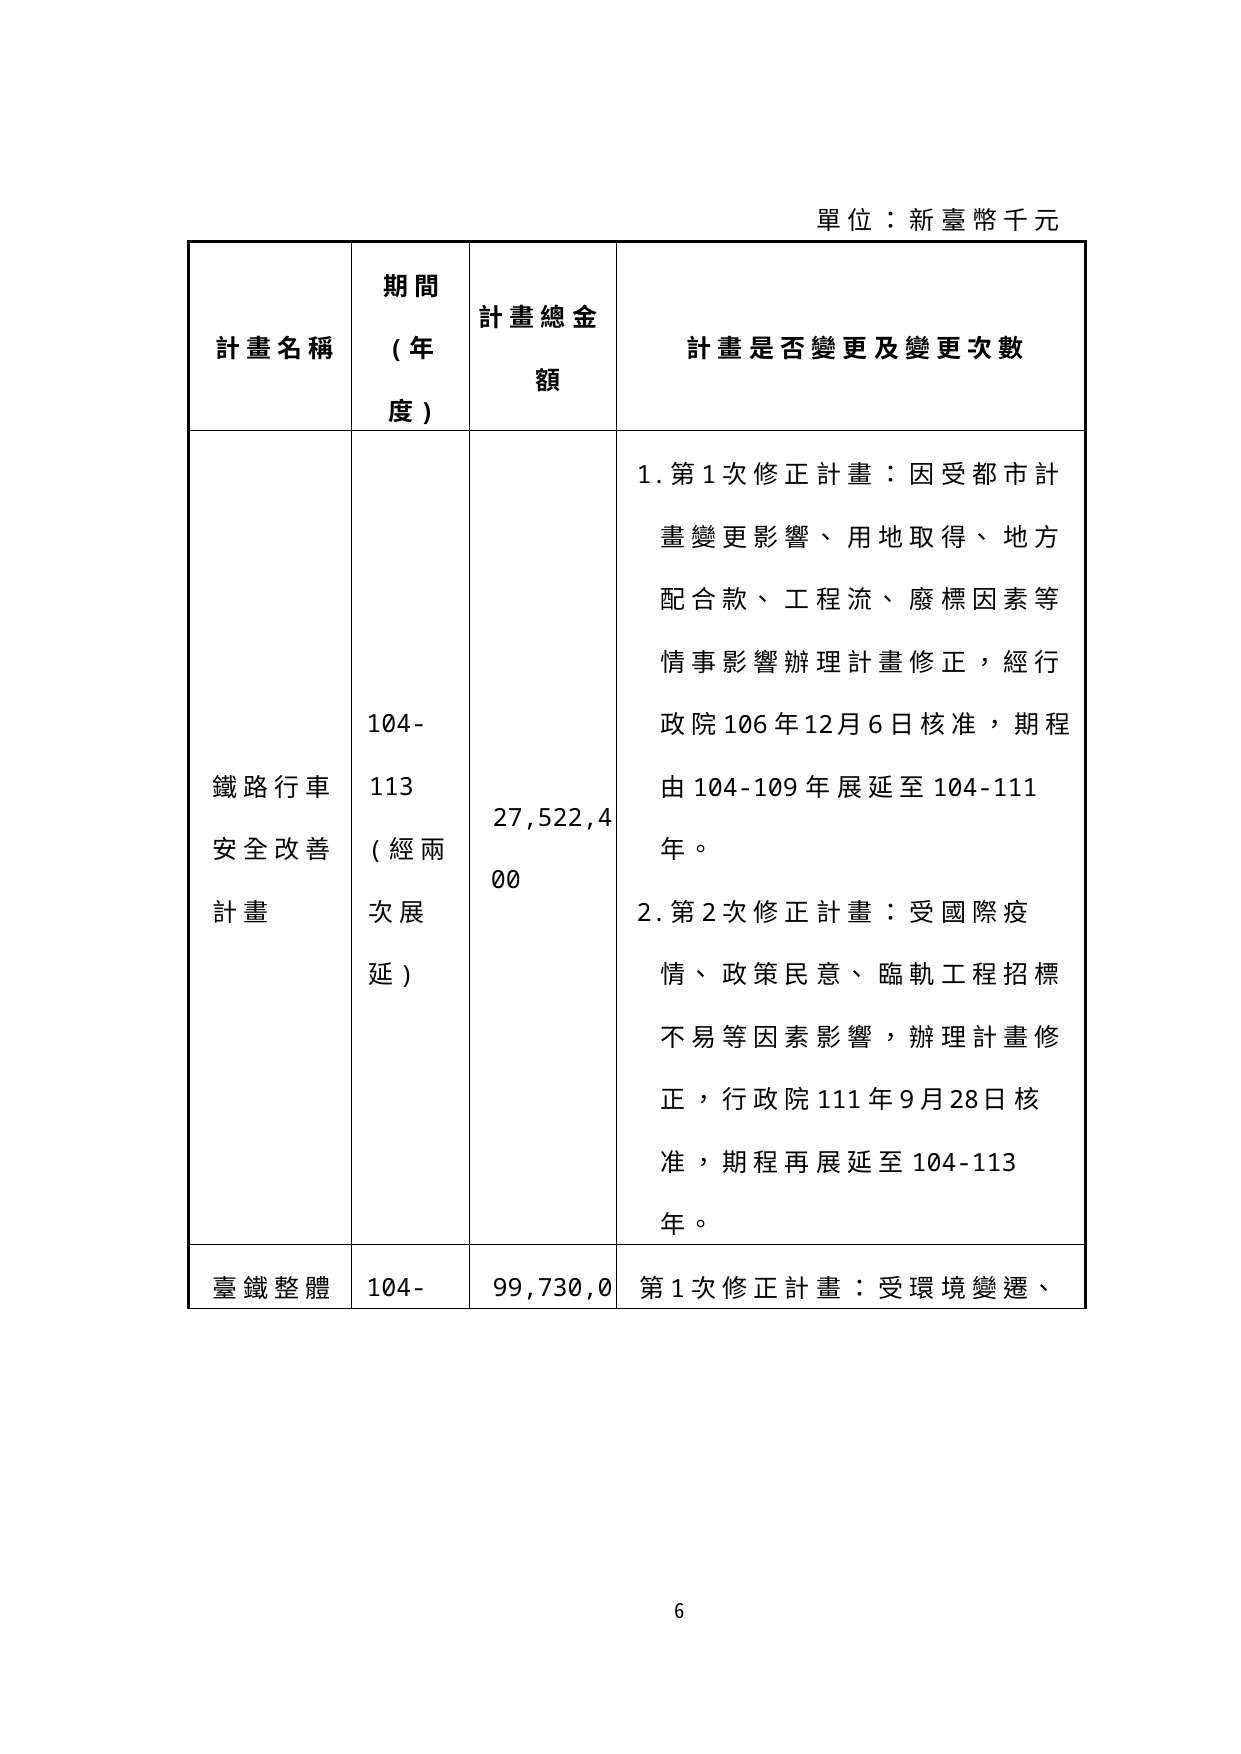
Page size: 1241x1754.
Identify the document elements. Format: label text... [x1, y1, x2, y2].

table_cell 1.第1次修正計畫：因受都市計畫變更影響、用地取得、地方配合款、工程流、廢標因素等情事影響辦理計畫修正，經行政院106年12月6日核准，期程由104-109年展延至104-111年。 2.第2次修正計畫：受國際疫情、政策民意、臨軌工程招標不易等因素影響，辦理計畫修正，行政院111年9月28日核准，期程再展延至104-113年。 [617, 431, 1084, 1244]
table_header 計畫名稱 [190, 243, 351, 430]
table_cell 鐵路行車安全改善計畫 [190, 431, 351, 1244]
table_cell 第1次修正計畫：受環境變遷、 [617, 1245, 1084, 1307]
table_cell 104-113 (經兩次展延) [352, 431, 469, 1244]
table_cell 99,730,0 [470, 1245, 616, 1307]
table_header 計畫是否變更及變更次數 [617, 243, 1084, 430]
table_cell 27,522,400 [470, 431, 616, 1244]
text 單位：新臺幣千元 [177, 177, 1063, 240]
table_header 計畫總金額 [470, 243, 616, 430]
table_cell 臺鐵整體 [190, 1245, 351, 1307]
table_header 期間 (年度) [352, 243, 469, 430]
table_cell 104- [352, 1245, 469, 1307]
